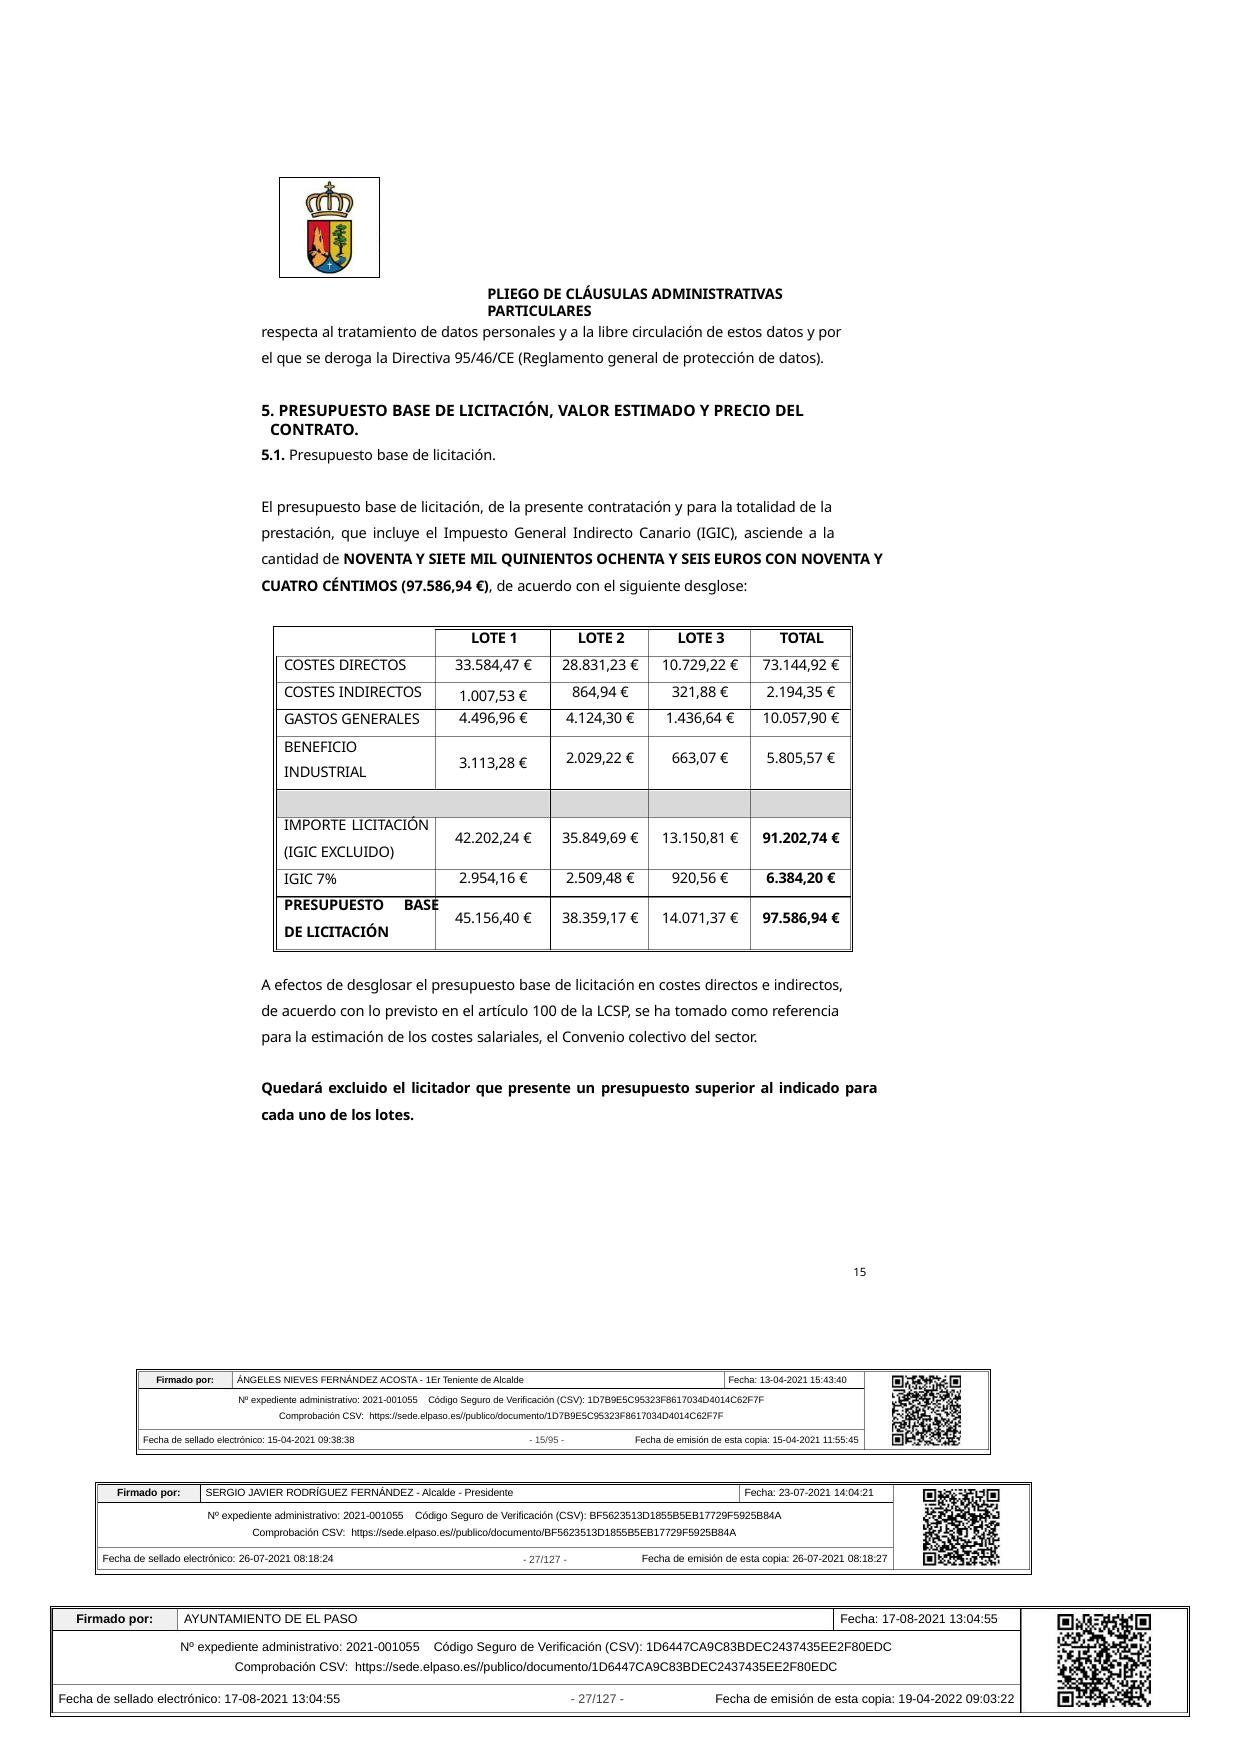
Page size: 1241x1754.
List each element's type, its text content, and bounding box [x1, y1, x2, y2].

text 2.509,48 € [566, 870, 658, 887]
text Fecha de emisión de esta copia: 15-04-2021 11:55:45 [635, 1435, 884, 1445]
text 97.586,94 € [762, 910, 860, 927]
text Nº expediente administrativo: 2021-001055 Código Seguro de Verificación (CSV): 1D7B9E5C95323F8617034D4014C62F7F [238, 1396, 788, 1406]
text IMPORTE LICITACIÓN [284, 817, 449, 834]
text cantidad de NOVENTA Y SIETE MIL QUINIENTOS OCHENTA Y SEIS EUROS CON NOVENTA Y [261, 551, 890, 568]
text Comprobación CSV: https://sede.elpaso.es//publico/documento/1D6447CA9C83BDEC2437435EE2F80EDC [234, 1661, 918, 1674]
text 4.124,30 € [566, 711, 654, 727]
text Firmado por: [117, 1488, 196, 1499]
text 321,88 € [672, 684, 758, 701]
text COSTES DIRECTOS [284, 657, 443, 674]
text BENEFICIO [284, 738, 443, 755]
text - 15/95 - [529, 1435, 578, 1446]
text 10.729,22 € [662, 657, 758, 674]
text CUATRO CÉNTIMOS (97.586,94 €), de acuerdo con el siguiente desglose: [261, 577, 890, 594]
text - 27/127 - [523, 1554, 582, 1565]
text 4 [455, 910, 485, 927]
text (IGIC EXCLUIDO) [284, 844, 449, 861]
text . PRESUPUESTO BASE DE LICITACIÓN, VALOR ESTIMADO Y PRECIO DEL CONTRATO. [270, 401, 891, 439]
text Nº expediente administrativo: 2021-001055 Código Seguro de Verificación (CSV): 1D6447CA9C83BDEC2437435EE2F80EDC [180, 1640, 918, 1654]
text 4.496,96 € [459, 711, 548, 727]
text - 27/127 - [571, 1693, 643, 1707]
text ÁNGELES NIEVES FERNÁNDEZ ACOSTA - 1Er Teniente de Alcalde [237, 1375, 552, 1385]
text 15 [853, 1266, 883, 1279]
text .1. Presupuesto base de licitación. [269, 447, 528, 464]
text Fecha: 17-08-2021 13:04:55 [840, 1612, 1021, 1626]
text Fecha de sellado electrónico: 15-04-2021 09:38:38 [143, 1435, 379, 1445]
text el que se deroga la Directiva 95/46/CE (Reglamento general de protección de datos). [261, 350, 890, 367]
text El presupuesto base de licitación, de la presente contratación y para la totalidad de la [261, 499, 890, 516]
text 13.150,81 € [662, 831, 758, 847]
text 91.202,74 € [762, 830, 860, 847]
text 38.359,17 € [562, 910, 658, 927]
text Firmado por: [156, 1375, 228, 1385]
text 6.384,20 € [766, 870, 860, 887]
text 10.057,90 € [762, 711, 859, 727]
text 4 [455, 841, 463, 847]
text INDUSTRIAL [284, 764, 381, 781]
text 2.954,16 € [459, 870, 552, 887]
text de acuerdo con lo previsto en el artículo 100 de la LCSP, se ha tomado como referencia [261, 1003, 890, 1019]
text 4 [455, 831, 463, 839]
text 864,94 € [572, 684, 658, 701]
text 2.194,35 € [766, 684, 859, 701]
text LOTE 3 [677, 630, 758, 647]
text 1.436,64 € [666, 711, 754, 727]
text 3 [459, 755, 467, 772]
text PRESUPUESTO BASE [284, 897, 449, 914]
text 2 [566, 751, 574, 767]
text Fecha: 13-04-2021 15:43:40 [728, 1375, 864, 1385]
text .007,53 € [467, 688, 548, 705]
text .113,28 € [467, 755, 548, 772]
text para la estimación de los costes salariales, el Convenio colectivo del sector. [261, 1029, 890, 1046]
text IGIC 7% [284, 871, 449, 888]
text GASTOS GENERALES [284, 711, 443, 728]
picture [96, 1483, 1031, 1574]
picture [274, 627, 852, 951]
text Fecha de emisión de esta copia: 26-07-2021 08:18:27 [642, 1553, 912, 1565]
text prestación, que incluye el Impuesto General Indirecto Canario (IGIC), asciende a la [261, 525, 890, 542]
text 73.144,92 € [762, 657, 859, 674]
text respecta al tratamiento de datos personales y a la libre circulación de estos datos y por [261, 324, 890, 341]
text SERGIO JAVIER RODRÍGUEZ FERNÁNDEZ - Alcalde - Presidente [205, 1488, 540, 1499]
text AYUNTAMIENTO DE EL PASO [184, 1612, 386, 1626]
text cada uno de los lotes. [261, 1106, 890, 1123]
text TOTAL [779, 630, 842, 647]
text 14.071,37 € [662, 910, 758, 927]
text 5 [261, 401, 270, 420]
text 5.805,57 € [766, 751, 855, 767]
text Fecha de sellado electrónico: 26-07-2021 08:18:24 [102, 1553, 359, 1565]
text LOTE 2 [578, 630, 658, 647]
text DE LICITACIÓN [284, 924, 449, 941]
text COSTES INDIRECTOS [284, 683, 443, 701]
text Comprobación CSV: https://sede.elpaso.es//publico/documento/1D7B9E5C95323F8617034D4014C62F7F [279, 1411, 788, 1421]
text Comprobación CSV: https://sede.elpaso.es//publico/documento/BF5623513D1855B5EB17729F5925B84A [252, 1527, 807, 1539]
text 920,56 € [672, 870, 758, 887]
text 28.831,23 € [562, 657, 658, 674]
text Fecha de sellado electrónico: 17-08-2021 13:04:55 [58, 1692, 365, 1706]
text 5.156,40 € [485, 910, 552, 927]
text Fecha: 23-07-2021 14:04:21 [744, 1488, 893, 1499]
text 5 [261, 447, 269, 464]
picture [51, 1607, 1189, 1716]
text Nº expediente administrativo: 2021-001055 Código Seguro de Verificación (CSV): BF5623513D1855B5EB17729F5925B84A [207, 1510, 807, 1522]
text 2.202,24 € [463, 831, 552, 847]
text LOTE 1 [471, 630, 536, 647]
text A efectos de desglosar el presupuesto base de licitación en costes directos e indirectos, [261, 976, 890, 993]
text PLIEGO DE CLÁUSULAS ADMINISTRATIVAS PARTICULARES [487, 286, 890, 320]
text Fecha de emisión de esta copia: 19-04-2022 09:03:22 [715, 1692, 1039, 1706]
text Quedará excluido el licitador que presente un presupuesto superior al indicado para [261, 1080, 890, 1097]
text 663,07 € [672, 751, 748, 767]
text Firmado por: [76, 1612, 172, 1626]
picture [137, 1370, 990, 1454]
text 35.849,69 € [562, 831, 658, 847]
text .029,22 € [574, 751, 654, 767]
text 33.584,47 € [455, 657, 552, 674]
text 1 [459, 688, 467, 705]
picture [280, 178, 379, 277]
